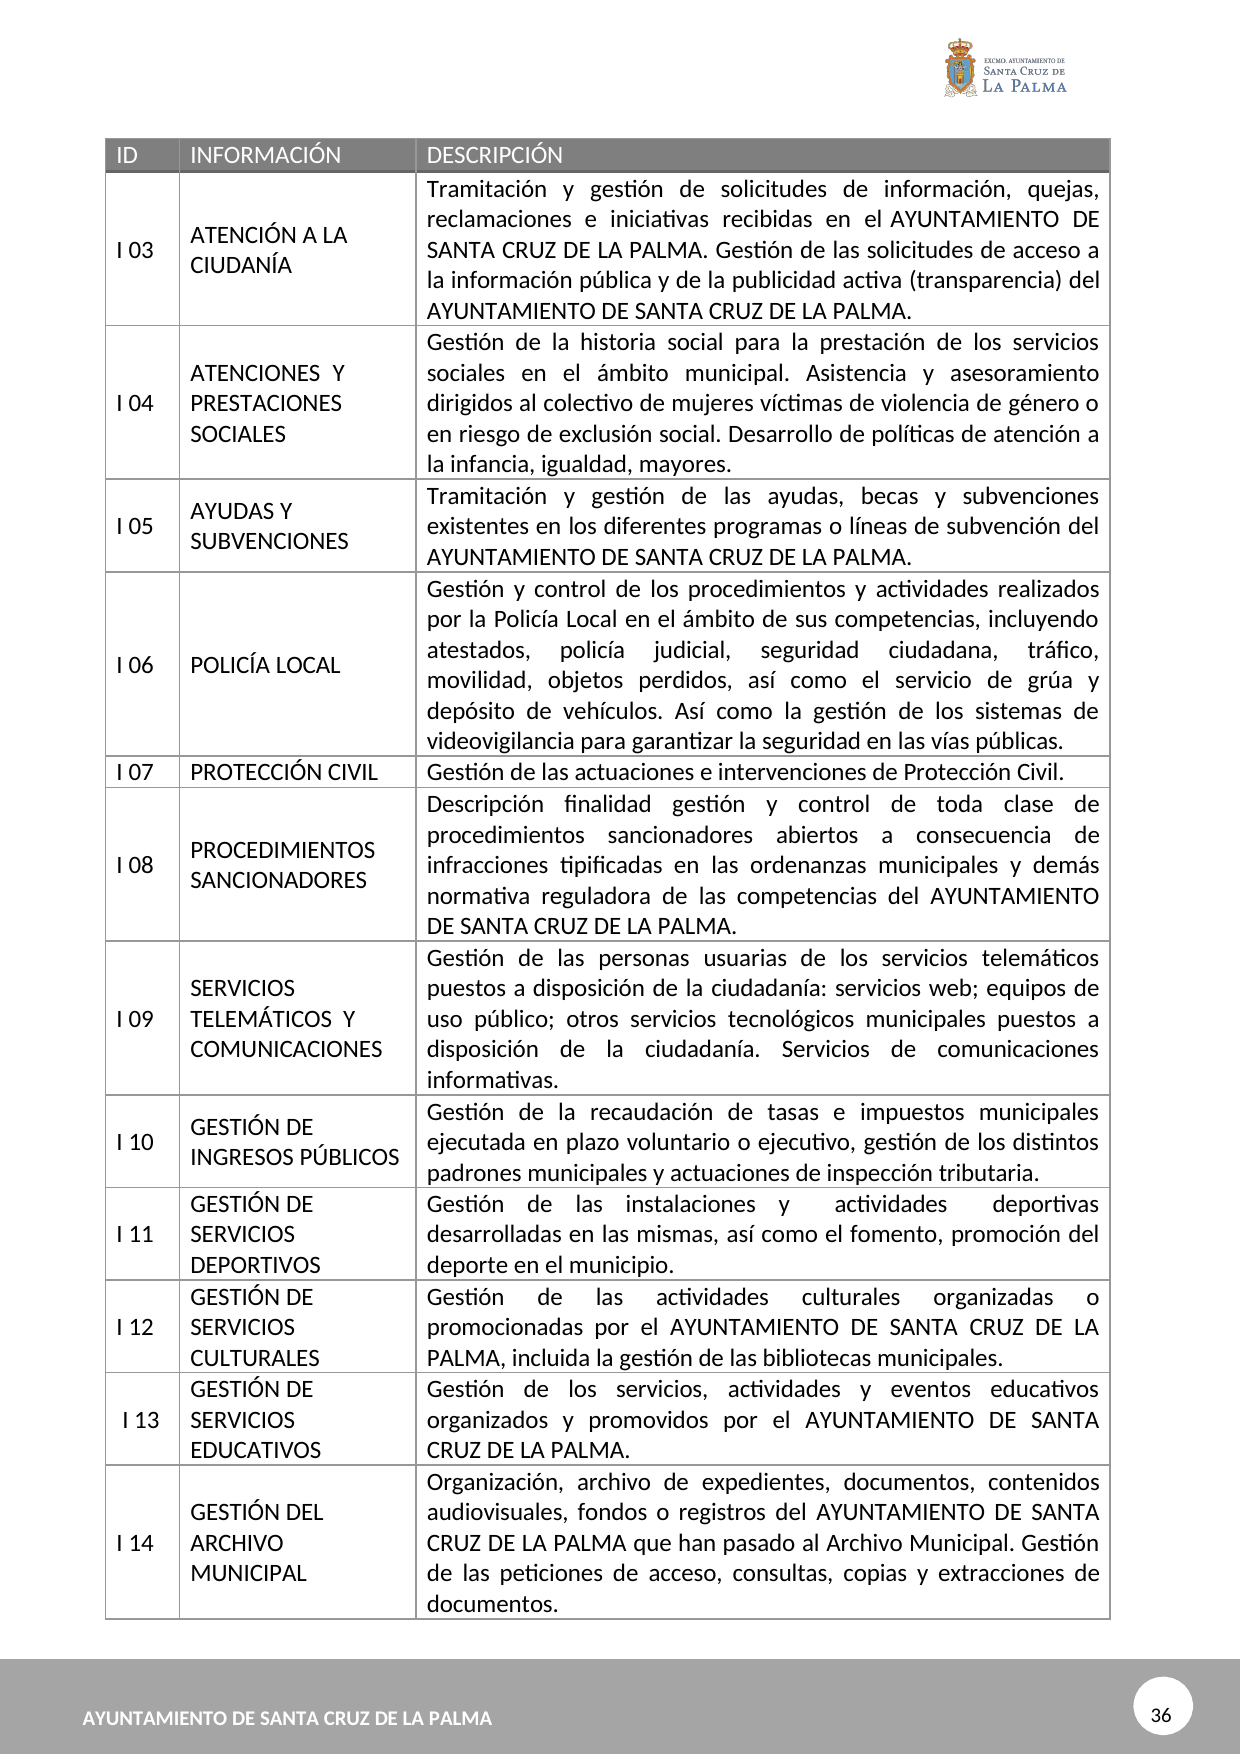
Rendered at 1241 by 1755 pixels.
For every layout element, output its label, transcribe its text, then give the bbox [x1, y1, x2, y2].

table_cell PROTECCIÓN CIVIL [180, 757, 415, 787]
table_cell Gestión de las actividades culturales organizadas o promocionadas por el AYUNTAMIENTO DE SANTA CRUZ DE LA PALMA, incluida la gestión de las bibliotecas municipales. [417, 1281, 1109, 1372]
table_cell I 10 [106, 1096, 179, 1187]
table_cell ATENCIONES Y PRESTACIONES SOCIALES [180, 326, 415, 478]
table_cell I 08 [106, 788, 179, 940]
table_cell Gestión de las personas usuarias de los servicios telemáticos puestos a disposición de la ciudadanía: servicios web; equipos de uso público; otros servicios tecnológicos municipales puestos a disposición de la ciudadanía. Servicios de comunicaciones informativas. [417, 942, 1109, 1094]
table_cell Descripción finalidad gestión y control de toda clase de procedimientos sancionadores abiertos a consecuencia de infracciones tipificadas en las ordenanzas municipales y demás normativa reguladora de las competencias del AYUNTAMIENTO DE SANTA CRUZ DE LA PALMA. [417, 788, 1109, 940]
table_cell POLICÍA LOCAL [180, 573, 415, 755]
table_cell Gestión de la historia social para la prestación de los servicios sociales en el ámbito municipal. Asistencia y asesoramiento dirigidos al colectivo de mujeres víctimas de violencia de género o en riesgo de exclusión social. Desarrollo de políticas de atención a la infancia, igualdad, mayores. [417, 326, 1109, 478]
table_cell Tramitación y gestión de las ayudas, becas y subvenciones existentes en los diferentes programas o líneas de subvención del AYUNTAMIENTO DE SANTA CRUZ DE LA PALMA. [417, 480, 1109, 571]
table_cell Gestión y control de los procedimientos y actividades realizados por la Policía Local en el ámbito de sus competencias, incluyendo atestados, policía judicial, seguridad ciudadana, tráfico, movilidad, objetos perdidos, así como el servicio de grúa y depósito de vehículos. Así como la gestión de los sistemas de videovigilancia para garantizar la seguridad en las vías públicas. [417, 573, 1109, 755]
table_cell PROCEDIMIENTOS SANCIONADORES [180, 788, 415, 940]
table_cell Gestión de las instalaciones y actividades deportivas desarrolladas en las mismas, así como el fomento, promoción del deporte en el municipio. [417, 1188, 1109, 1279]
table_cell Organización, archivo de expedientes, documentos, contenidos audiovisuales, fondos o registros del AYUNTAMIENTO DE SANTA CRUZ DE LA PALMA que han pasado al Archivo Municipal. Gestión de las peticiones de acceso, consultas, copias y extracciones de documentos. [417, 1466, 1109, 1618]
table_cell I 03 [106, 173, 179, 325]
table_cell GESTIÓN DEL ARCHIVO MUNICIPAL [180, 1466, 415, 1618]
table_cell SERVICIOS TELEMÁTICOS Y COMUNICACIONES [180, 942, 415, 1094]
table_cell I 07 [106, 757, 179, 787]
table_header DESCRIPCIÓN [417, 139, 1109, 170]
table_cell GESTIÓN DE SERVICIOS CULTURALES [180, 1281, 415, 1372]
table_cell I 14 [106, 1466, 179, 1618]
table_cell I 09 [106, 942, 179, 1094]
table_cell Gestión de las actuaciones e intervenciones de Protección Civil. [417, 757, 1109, 787]
table_cell I 12 [106, 1281, 179, 1372]
table_cell Gestión de la recaudación de tasas e impuestos municipales ejecutada en plazo voluntario o ejecutivo, gestión de los distintos padrones municipales y actuaciones de inspección tributaria. [417, 1096, 1109, 1187]
table_cell Gestión de los servicios, actividades y eventos educativos organizados y promovidos por el AYUNTAMIENTO DE SANTA CRUZ DE LA PALMA. [417, 1373, 1109, 1464]
table_header INFORMACIÓN [180, 139, 415, 170]
table_cell I 11 [106, 1188, 179, 1279]
table_cell I 05 [106, 480, 179, 571]
table_cell Tramitación y gestión de solicitudes de información, quejas, reclamaciones e iniciativas recibidas en el AYUNTAMIENTO DE SANTA CRUZ DE LA PALMA. Gestión de las solicitudes de acceso a la información pública y de la publicidad activa (transparencia) del AYUNTAMIENTO DE SANTA CRUZ DE LA PALMA. [417, 173, 1109, 325]
table_cell GESTIÓN DE INGRESOS PÚBLICOS [180, 1096, 415, 1187]
table_cell I 06 [106, 573, 179, 755]
table_cell ATENCIÓN A LA CIUDANÍA [180, 173, 415, 325]
table_cell GESTIÓN DE SERVICIOS DEPORTIVOS [180, 1188, 415, 1279]
table_cell AYUDAS Y SUBVENCIONES [180, 480, 415, 571]
table_cell I 04 [106, 326, 179, 478]
table_cell I 13 [106, 1373, 179, 1464]
table_header ID [106, 139, 179, 170]
table_cell GESTIÓN DE SERVICIOS EDUCATIVOS [180, 1373, 415, 1464]
